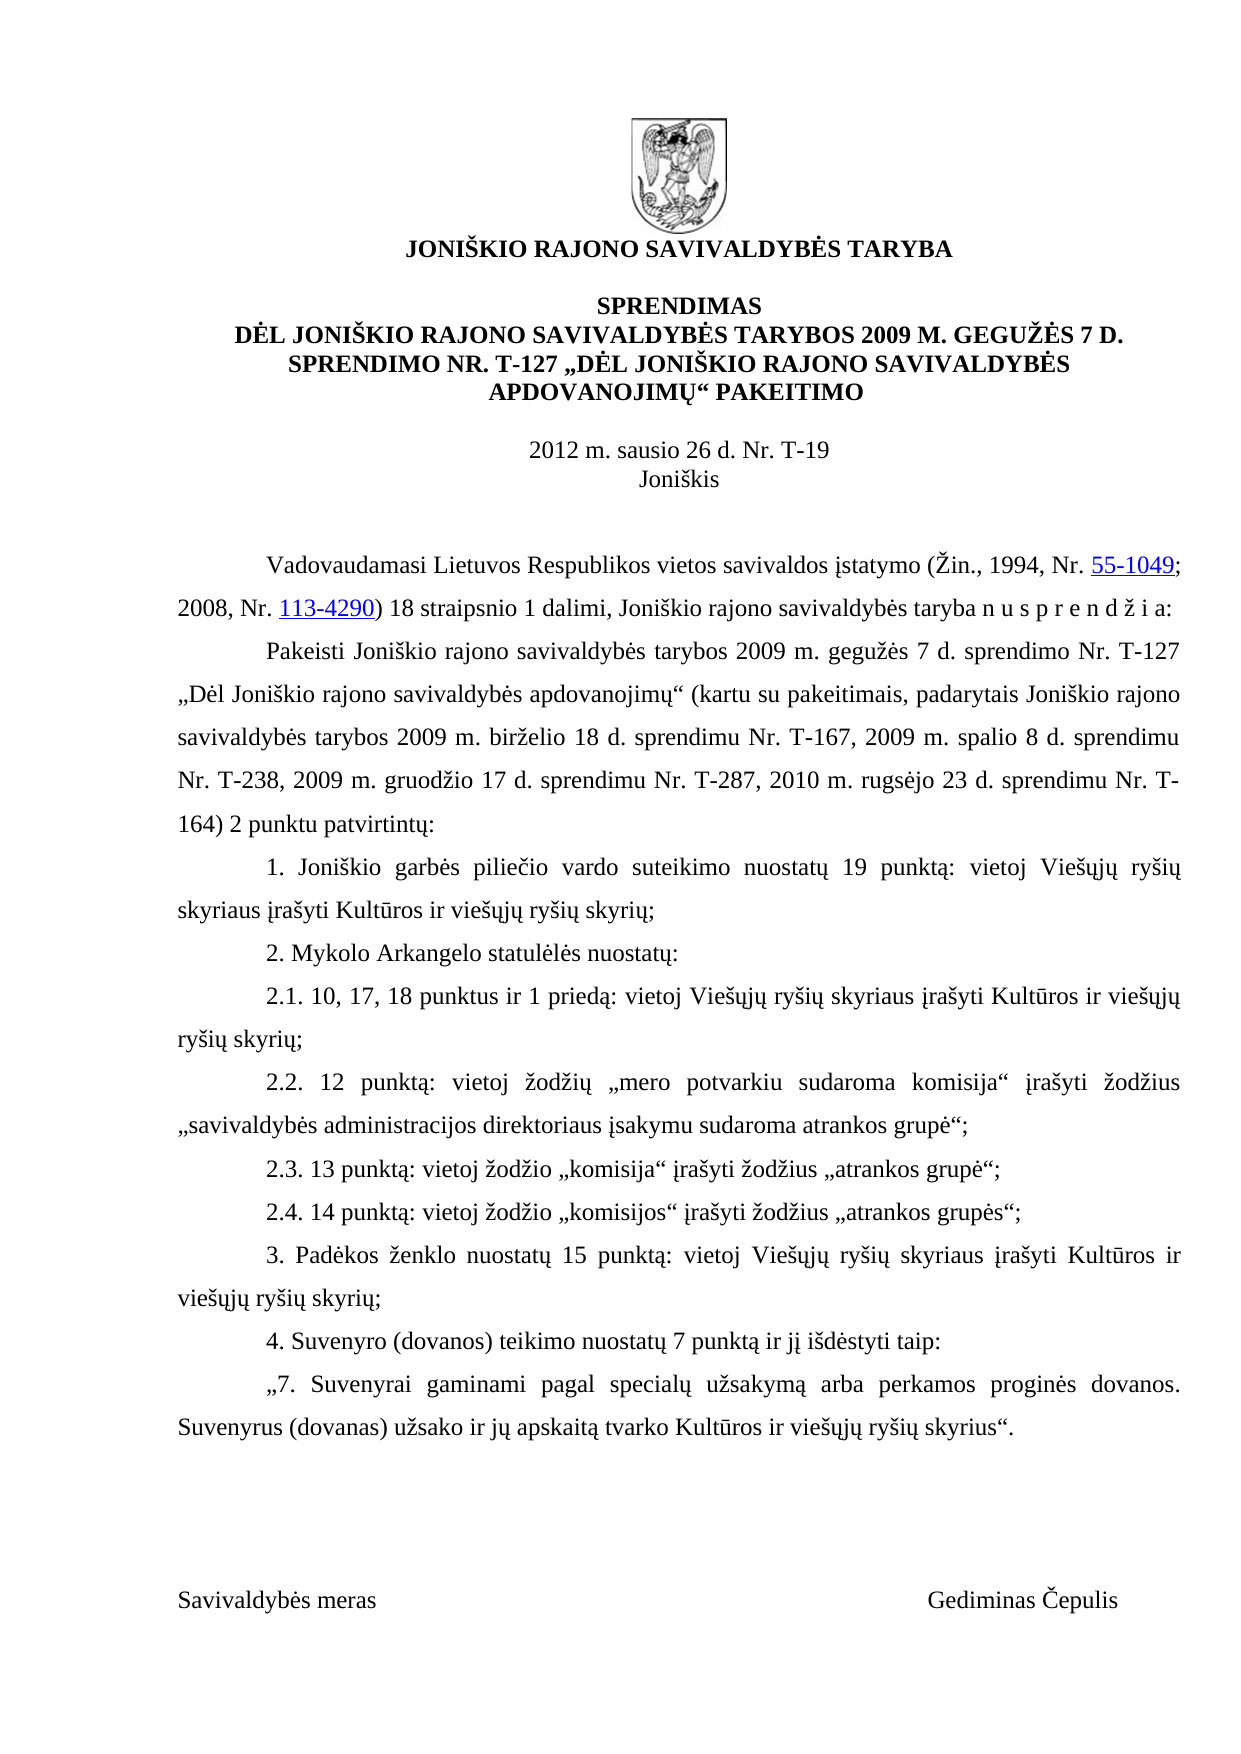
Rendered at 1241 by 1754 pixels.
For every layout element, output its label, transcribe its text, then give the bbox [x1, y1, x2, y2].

text Savivaldybės meras Gediminas Čepulis [177, 1585, 1181, 1614]
text 2.4. 14 punktą: vietoj žodžio „komisijos“ įrašyti žodžius „atrankos grupės“; [177, 1197, 1181, 1226]
text 2.1. 10, 17, 18 punktus ir 1 priedą: vietoj Viešųjų ryšių skyriaus įrašyti Kultūros ir viešųjų ryšių skyrių; [177, 981, 1181, 1053]
text 2. Mykolo Arkangelo statulėlės nuostatų: [177, 938, 1181, 967]
text SPRENDIMAS [177, 291, 1181, 320]
text 3. Padėkos ženklo nuostatų 15 punktą: vietoj Viešųjų ryšių skyriaus įrašyti Kultūros ir viešųjų ryšių skyrių; [177, 1240, 1181, 1312]
text „7. Suvenyrai gaminami pagal specialų užsakymą arba perkamos proginės dovanos. Suvenyrus (dovanas) užsako ir jų apskaitą tvarko Kultūros ir viešųjų ryšių skyrius“. [177, 1369, 1181, 1441]
text 2012 m. sausio 26 d. Nr. T-19 [177, 435, 1181, 464]
text 4. Suvenyro (dovanos) teikimo nuostatų 7 punktą ir jį išdėstyti taip: [177, 1326, 1181, 1355]
text 2.2. 12 punktą: vietoj žodžių „mero potvarkiu sudaroma komisija“ įrašyti žodžius „savivaldybės administracijos direktoriaus įsakymu sudaroma atrankos grupė“; [177, 1067, 1181, 1139]
text Joniškis [177, 464, 1181, 492]
text Pakeisti Joniškio rajono savivaldybės tarybos 2009 m. gegužės 7 d. sprendimo Nr. T-127 „Dėl Joniškio rajono savivaldybės apdovanojimų“ (kartu su pakeitimais, padarytais Joniškio rajono savivaldybės tarybos 2009 m. birželio 18 d. sprendimu Nr. T-167, 2009 m. spalio 8 d. sprendimu Nr. T-238, 2009 m. gruodžio 17 d. sprendimu Nr. T-287, 2010 m. rugsėjo 23 d. sprendimu Nr. T-164) 2 punktu patvirtintų: [177, 636, 1181, 837]
text DĖL JONIŠKIO RAJONO SAVIVALDYBĖS TARYBOS 2009 M. GEGUŽĖS 7 D. [177, 320, 1181, 349]
text APDOVANOJIMŲ“ PAKEITIMO [177, 377, 1181, 406]
text JONIŠKIO RAJONO SAVIVALDYBĖS TARYBA [177, 234, 1181, 262]
text 2.3. 13 punktą: vietoj žodžio „komisija“ įrašyti žodžius „atrankos grupė“; [177, 1154, 1181, 1182]
text SPRENDIMO NR. T-127 „DĖL JONIŠKIO RAJONO SAVIVALDYBĖS [177, 349, 1181, 377]
text 1. Joniškio garbės piliečio vardo suteikimo nuostatų 19 punktą: vietoj Viešųjų ryšių skyriaus įrašyti Kultūros ir viešųjų ryšių skyrių; [177, 852, 1181, 924]
text Vadovaudamasi Lietuvos Respublikos vietos savivaldos įstatymo (Žin., 1994, Nr. 55-1049; 2008, Nr. 113-4290) 18 straipsnio 1 dalimi, Joniškio rajono savivaldybės taryba n u s p r e n d ž i a: [177, 550, 1181, 622]
